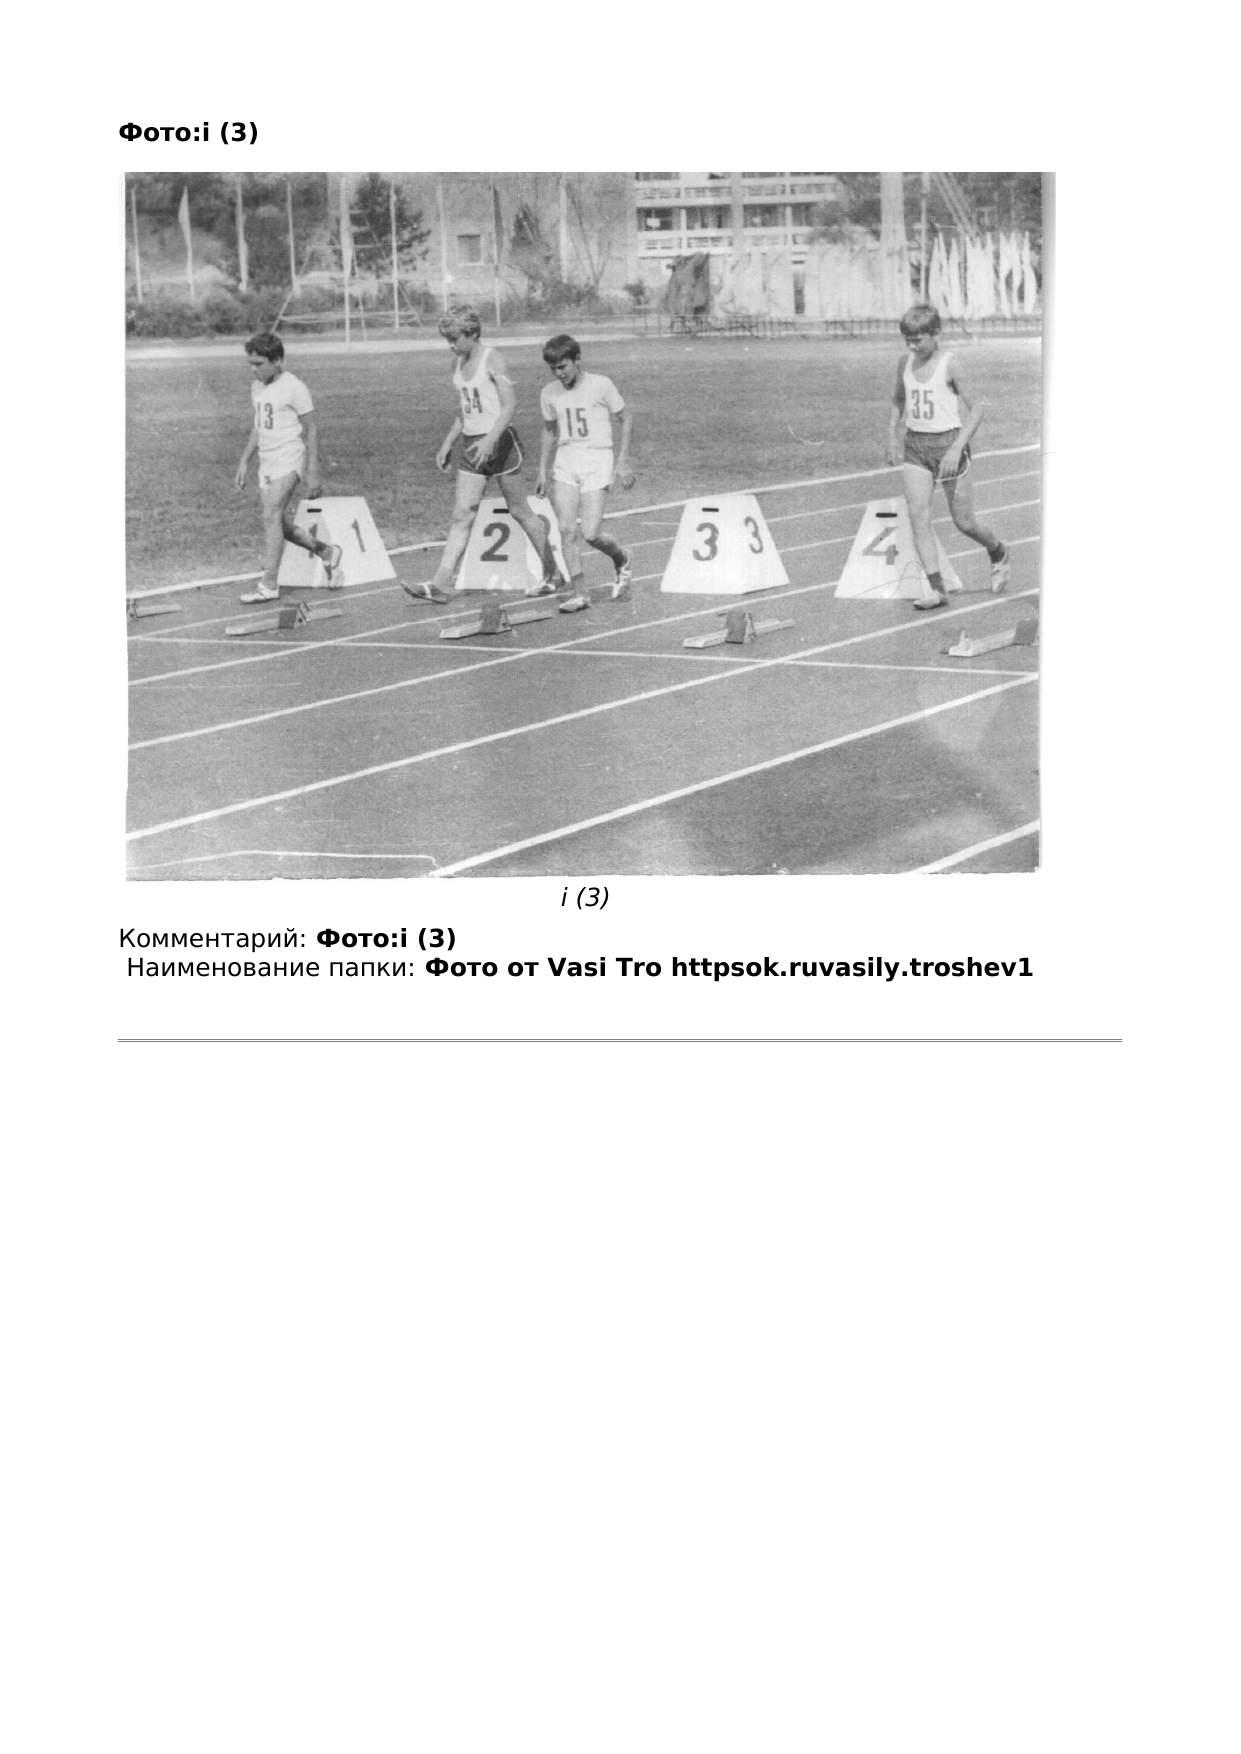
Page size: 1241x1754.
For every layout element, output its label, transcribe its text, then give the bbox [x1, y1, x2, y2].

picture [118, 172, 1056, 883]
text i (3) [118, 883, 1056, 912]
text Комментарий: Фото:i (3) Наименование папки: Фото от Vasi Tro httpsok.ruvasily.troshev1 [118, 924, 1122, 1012]
subtitle Фото:i (3) [118, 118, 1122, 147]
